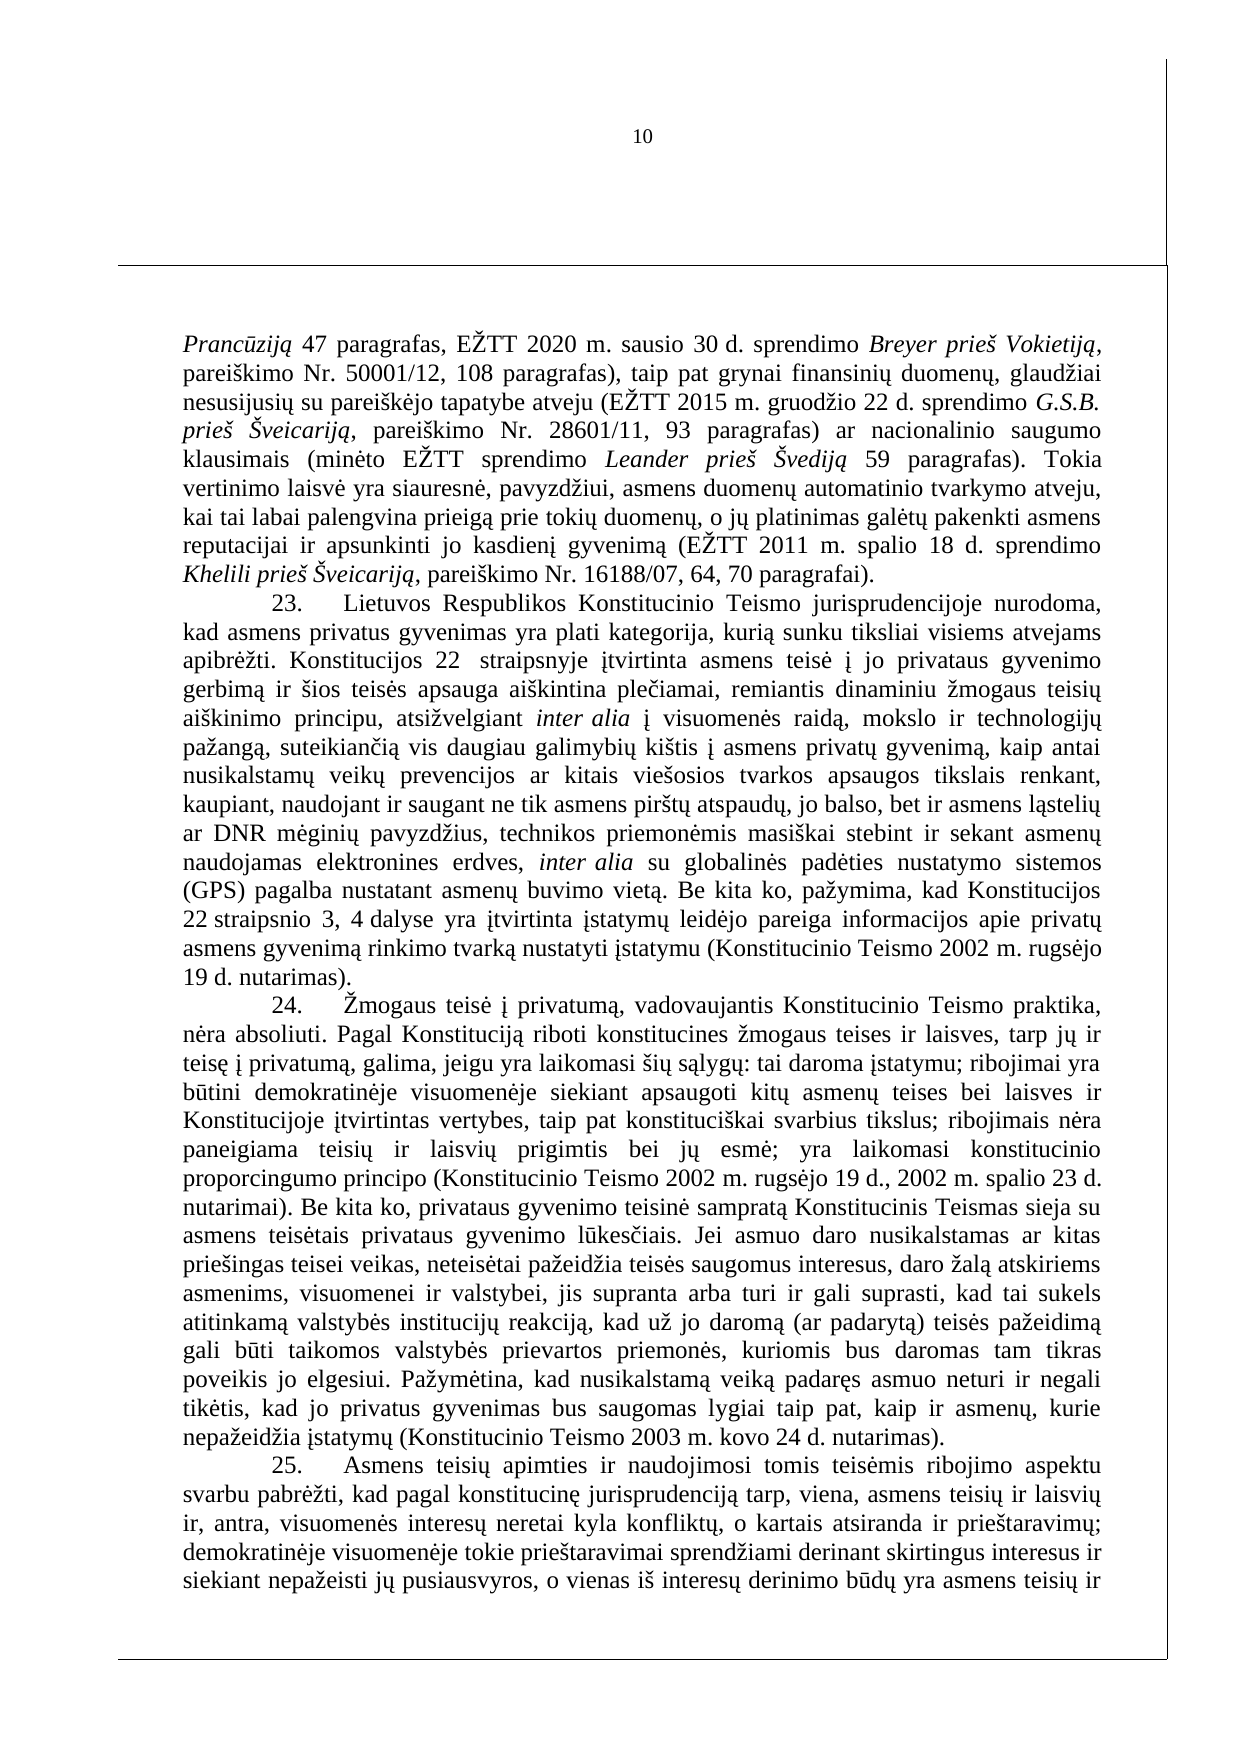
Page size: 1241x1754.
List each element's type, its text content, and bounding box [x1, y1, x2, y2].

text 25. Asmens teisių apimties ir naudojimosi tomis teisėmis ribojimo aspektu svarbu pabrėžti, kad pagal konstitucinę jurisprudenciją tarp, viena, asmens teisių ir laisvių ir, antra, visuomenės interesų neretai kyla konfliktų, o kartais atsiranda ir prieštaravimų; demokratinėje visuomenėje tokie prieštaravimai sprendžiami derinant skirtingus interesus ir siekiant nepažeisti jų pusiausvyros, o vienas iš interesų derinimo būdų yra asmens teisių ir [118, 1451, 1167, 1659]
text 23. Lietuvos Respublikos Konstitucinio Teismo jurisprudencijoje nurodoma, kad asmens privatus gyvenimas yra plati kategorija, kurią sunku tiksliai visiems atvejams apibrėžti. Konstitucijos 22 straipsnyje įtvirtinta asmens teisė į jo privataus gyvenimo gerbimą ir šios teisės apsauga aiškintina plečiamai, remiantis dinaminiu žmogaus teisių aiškinimo principu, atsižvelgiant inter alia į visuomenės raidą, mokslo ir technologijų pažangą, suteikiančią vis daugiau galimybių kištis į asmens privatų gyvenimą, kaip antai nusikalstamų veikų prevencijos ar kitais viešosios tvarkos apsaugos tikslais renkant, kaupiant, naudojant ir saugant ne tik asmens pirštų atspaudų, jo balso, bet ir asmens ląstelių ar DNR mėginių pavyzdžius, technikos priemonėmis masiškai stebint ir sekant asmenų naudojamas elektronines erdves, inter alia su globalinės padėties nustatymo sistemos (GPS) pagalba nustatant asmenų buvimo vietą. Be kita ko, pažymima, kad Konstitucijos 22 straipsnio 3, 4 dalyse yra įtvirtinta įstatymų leidėjo pareiga informacijos apie privatų asmens gyvenimą rinkimo tvarką nustatyti įstatymu (Konstitucinio Teismo 2002 m. rugsėjo 19 d. nutarimas). [118, 588, 1167, 991]
text 24. Žmogaus teisė į privatumą, vadovaujantis Konstitucinio Teismo praktika, nėra absoliuti. Pagal Konstituciją riboti konstitucines žmogaus teises ir laisves, tarp jų ir teisę į privatumą, galima, jeigu yra laikomasi šių sąlygų: tai daroma įstatymu; ribojimai yra būtini demokratinėje visuomenėje siekiant apsaugoti kitų asmenų teises bei laisves ir Konstitucijoje įtvirtintas vertybes, taip pat konstituciškai svarbius tikslus; ribojimais nėra paneigiama teisių ir laisvių prigimtis bei jų esmė; yra laikomasi konstitucinio proporcingumo principo (Konstitucinio Teismo 2002 m. rugsėjo 19 d., 2002 m. spalio 23 d. nutarimai). Be kita ko, privataus gyvenimo teisinė sampratą Konstitucinis Teismas sieja su asmens teisėtais privataus gyvenimo lūkesčiais. Jei asmuo daro nusikalstamas ar kitas priešingas teisei veikas, neteisėtai pažeidžia teisės saugomus interesus, daro žalą atskiriems asmenims, visuomenei ir valstybei, jis supranta arba turi ir gali suprasti, kad tai sukels atitinkamą valstybės institucijų reakciją, kad už jo daromą (ar padarytą) teisės pažeidimą gali būti taikomos valstybės prievartos priemonės, kuriomis bus daromas tam tikras poveikis jo elgesiui. Pažymėtina, kad nusikalstamą veiką padaręs asmuo neturi ir negali tikėtis, kad jo privatus gyvenimas bus saugomas lygiai taip pat, kaip ir asmenų, kurie nepažeidžia įstatymų (Konstitucinio Teismo 2003 m. kovo 24 d. nutarimas). [118, 991, 1167, 1451]
text Prancūziją 47 paragrafas, EŽTT 2020 m. sausio 30 d. sprendimo Breyer prieš Vokietiją, pareiškimo Nr. 50001/12, 108 paragrafas), taip pat grynai finansinių duomenų, glaudžiai nesusijusių su pareiškėjo tapatybe atveju (EŽTT 2015 m. gruodžio 22 d. sprendimo G.S.B. prieš Šveicariją, pareiškimo Nr. 28601/11, 93 paragrafas) ar nacionalinio saugumo klausimais (minėto EŽTT sprendimo Leander prieš Švediją 59 paragrafas). Tokia vertinimo laisvė yra siauresnė, pavyzdžiui, asmens duomenų automatinio tvarkymo atveju, kai tai labai palengvina prieigą prie tokių duomenų, o jų platinimas galėtų pakenkti asmens reputacijai ir apsunkinti jo kasdienį gyvenimą (EŽTT 2011 m. spalio 18 d. sprendimo Khelili prieš Šveicariją, pareiškimo Nr. 16188/07, 64, 70 paragrafai). [118, 265, 1167, 588]
